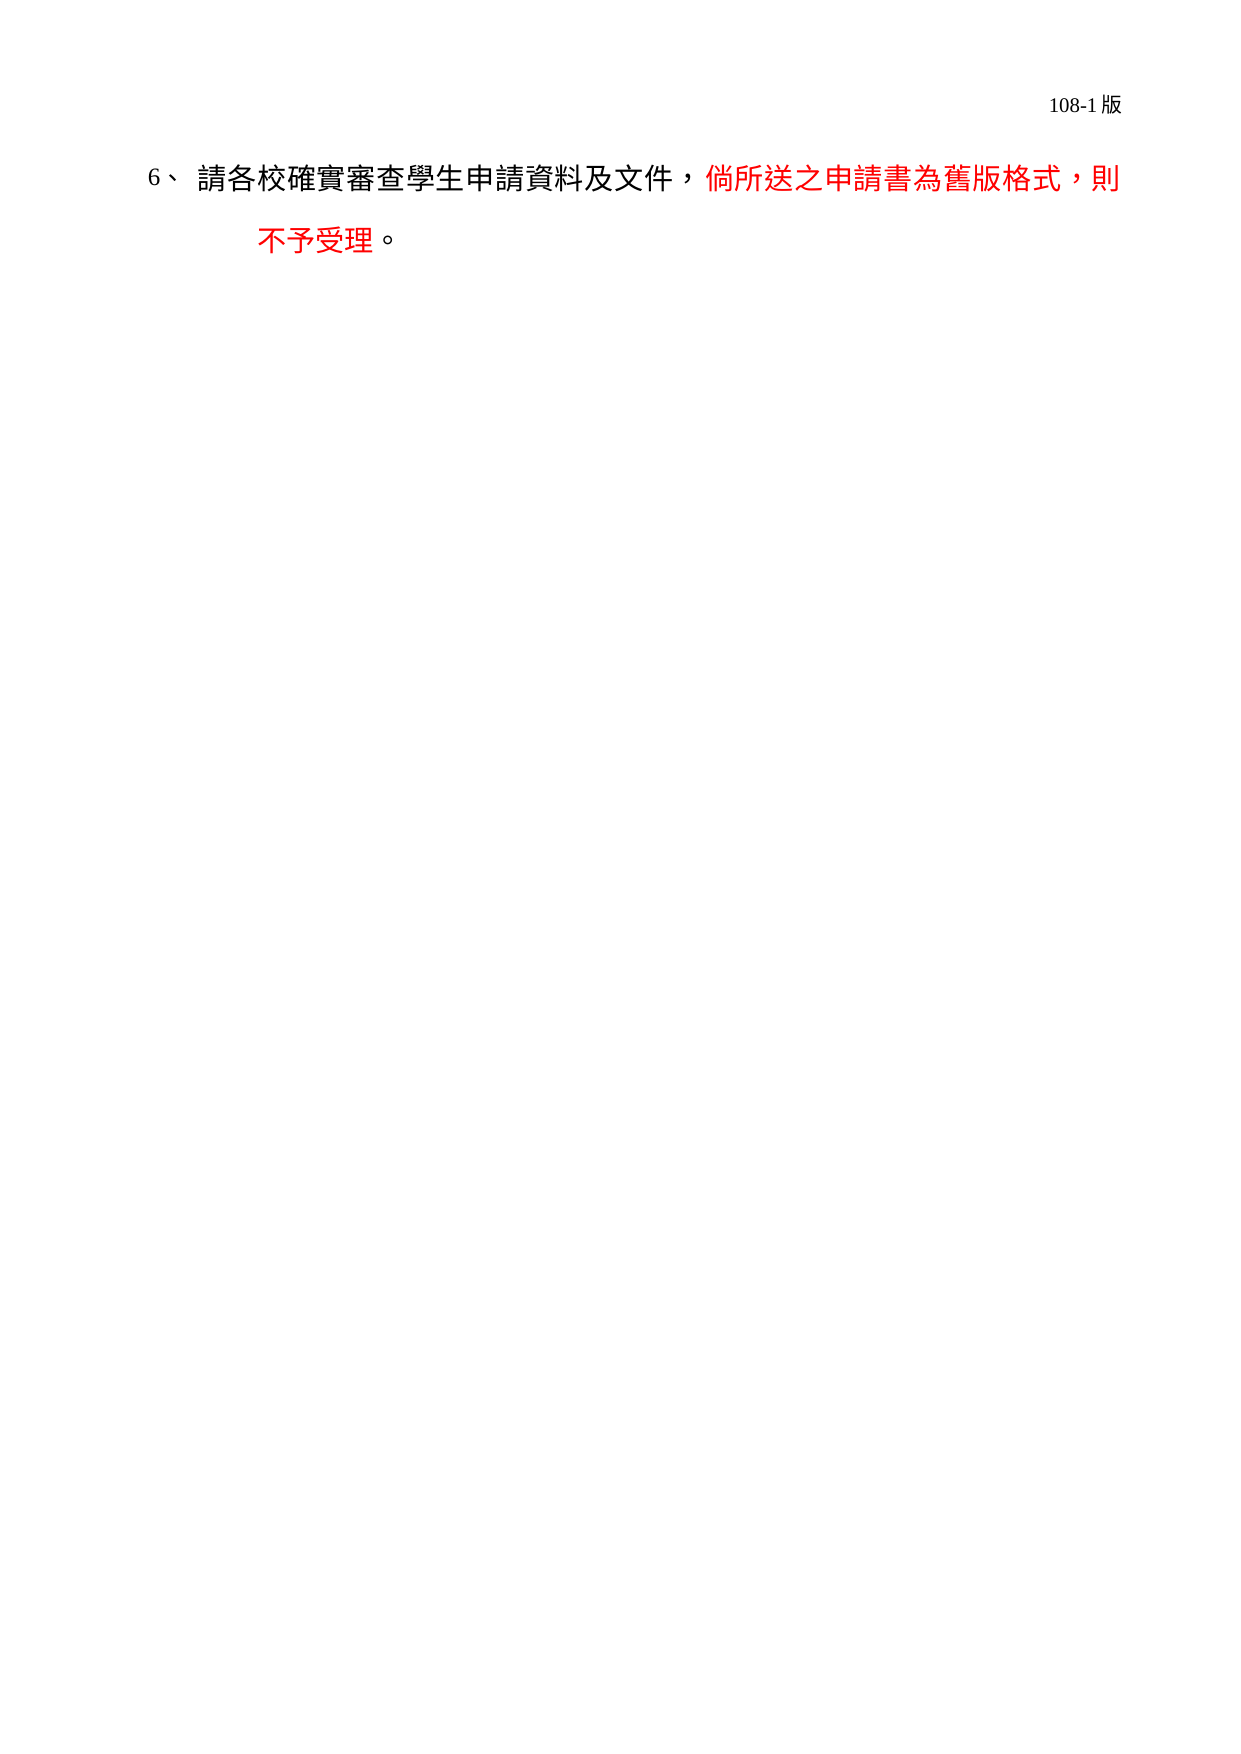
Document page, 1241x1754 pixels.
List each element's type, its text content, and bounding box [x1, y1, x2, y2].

list 請各校確實審查學生申請資料及文件，倘所送之申請書為舊版格式，則不予受理。 [148, 135, 1122, 260]
